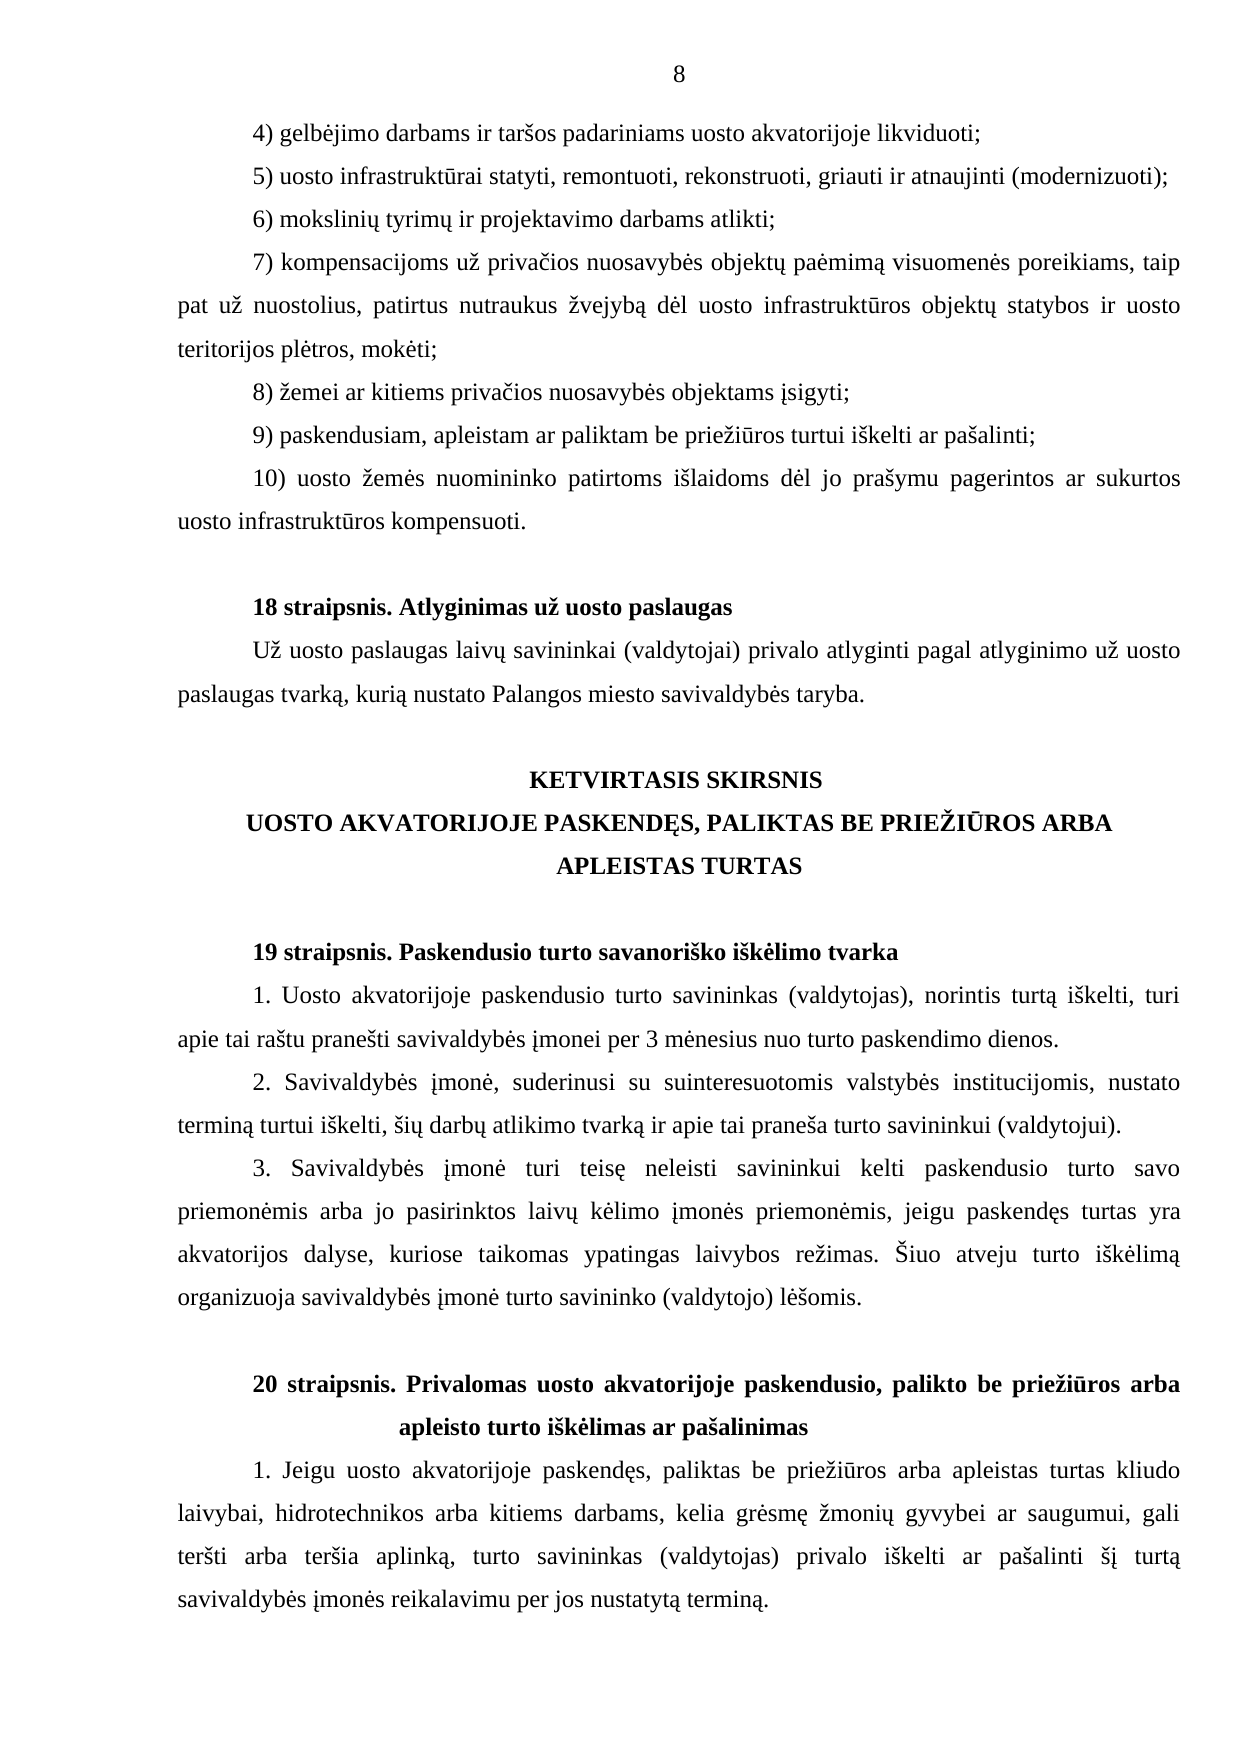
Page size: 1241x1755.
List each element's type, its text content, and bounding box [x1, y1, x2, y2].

text 6) mokslinių tyrimų ir projektavimo darbams atlikti; [177, 204, 1181, 233]
text 19 straipsnis. Paskendusio turto savanoriško iškėlimo tvarka [177, 937, 1181, 966]
text 4) gelbėjimo darbams ir taršos padariniams uosto akvatorijoje likviduoti; [177, 118, 1181, 147]
text 8) žemei ar kitiems privačios nuosavybės objektams įsigyti; [177, 377, 1181, 406]
text 10) uosto žemės nuomininko patirtoms išlaidoms dėl jo prašymu pagerintos ar sukurtos uosto infrastruktūros kompensuoti. [177, 463, 1181, 535]
text 18 straipsnis. Atlyginimas už uosto paslaugas [177, 592, 1181, 621]
text Už uosto paslaugas laivų savininkai (valdytojai) privalo atlyginti pagal atlyginimo už uosto paslaugas tvarką, kurią nustato Palangos miesto savivaldybės taryba. [177, 636, 1181, 707]
text UOSTO AKVATORIJOJE PASKENDĘS, PALIKTAS BE PRIEŽIŪROS ARBA APLEISTAS TURTAS [177, 808, 1181, 880]
text 1. Uosto akvatorijoje paskendusio turto savininkas (valdytojas), norintis turtą iškelti, turi apie tai raštu pranešti savivaldybės įmonei per 3 mėnesius nuo turto paskendimo dienos. [177, 981, 1181, 1052]
text 3. Savivaldybės įmonė turi teisę neleisti savininkui kelti paskendusio turto savo priemonėmis arba jo pasirinktos laivų kėlimo įmonės priemonėmis, jeigu paskendęs turtas yra akvatorijos dalyse, kuriose taikomas ypatingas laivybos režimas. Šiuo atveju turto iškėlimą organizuoja savivaldybės įmonė turto savininko (valdytojo) lėšomis. [177, 1153, 1181, 1311]
text 20 straipsnis. Privalomas uosto akvatorijoje paskendusio, palikto be priežiūros arba apleisto turto iškėlimas ar pašalinimas [252, 1369, 1181, 1441]
text 1. Jeigu uosto akvatorijoje paskendęs, paliktas be priežiūros arba apleistas turtas kliudo laivybai, hidrotechnikos arba kitiems darbams, kelia grėsmę žmonių gyvybei ar saugumui, gali teršti arba teršia aplinką, turto savininkas (valdytojas) privalo iškelti ar pašalinti šį turtą savivaldybės įmonės reikalavimu per jos nustatytą terminą. [177, 1455, 1181, 1613]
text 7) kompensacijoms už privačios nuosavybės objektų paėmimą visuomenės poreikiams, taip pat už nuostolius, patirtus nutraukus žvejybą dėl uosto infrastruktūros objektų statybos ir uosto teritorijos plėtros, mokėti; [177, 247, 1181, 362]
text 5) uosto infrastruktūrai statyti, remontuoti, rekonstruoti, griauti ir atnaujinti (modernizuoti); [177, 161, 1181, 190]
text KETVIRTASIS SKIRSNIS [177, 765, 1181, 794]
text 9) paskendusiam, apleistam ar paliktam be priežiūros turtui iškelti ar pašalinti; [177, 420, 1181, 449]
text 2. Savivaldybės įmonė, suderinusi su suinteresuotomis valstybės institucijomis, nustato terminą turtui iškelti, šių darbų atlikimo tvarką ir apie tai praneša turto savininkui (valdytojui). [177, 1067, 1181, 1139]
